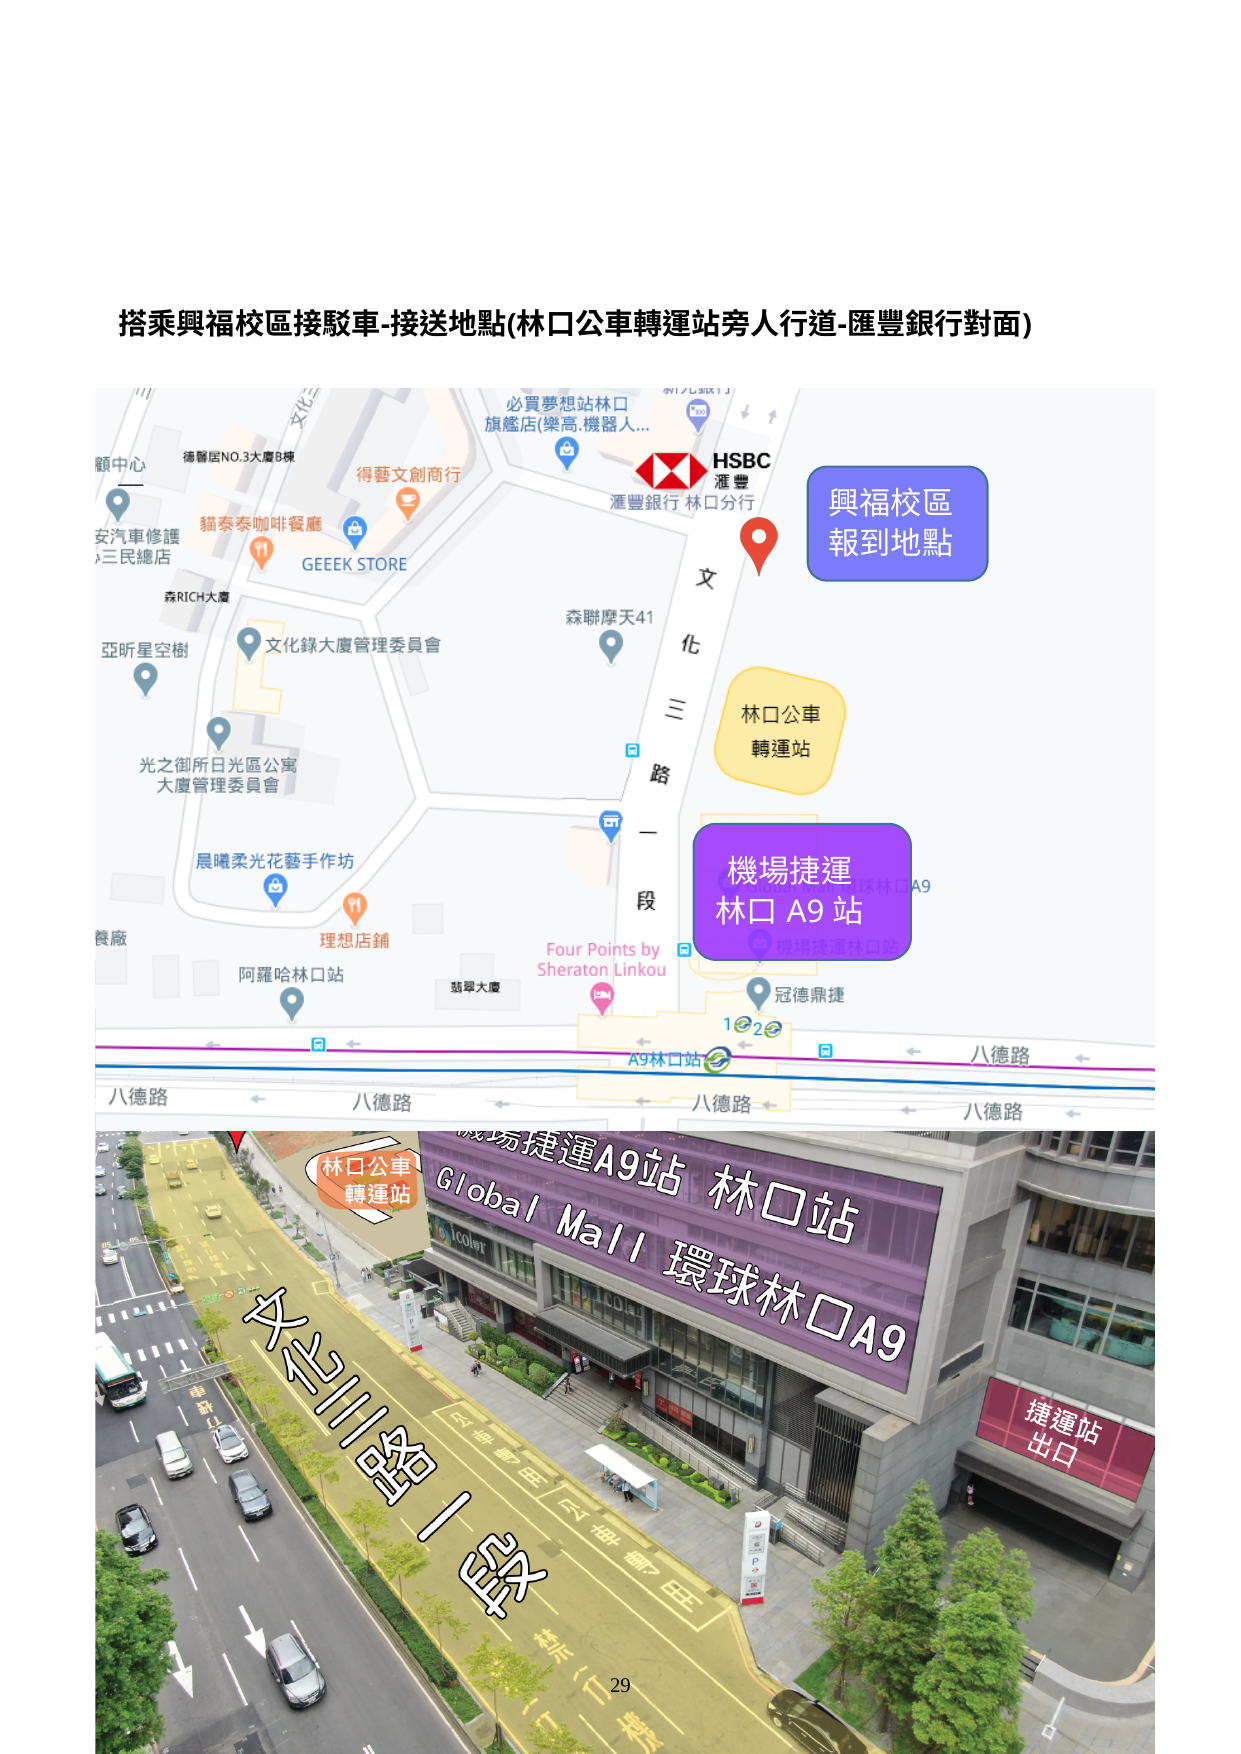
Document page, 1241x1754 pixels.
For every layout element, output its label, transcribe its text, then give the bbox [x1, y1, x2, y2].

table_header 搭乘興福校區接駁車-接送地點(林口公車轉運站旁人行道-匯豐銀行對面) [107, 218, 1133, 343]
table_cell [107, 343, 1133, 388]
